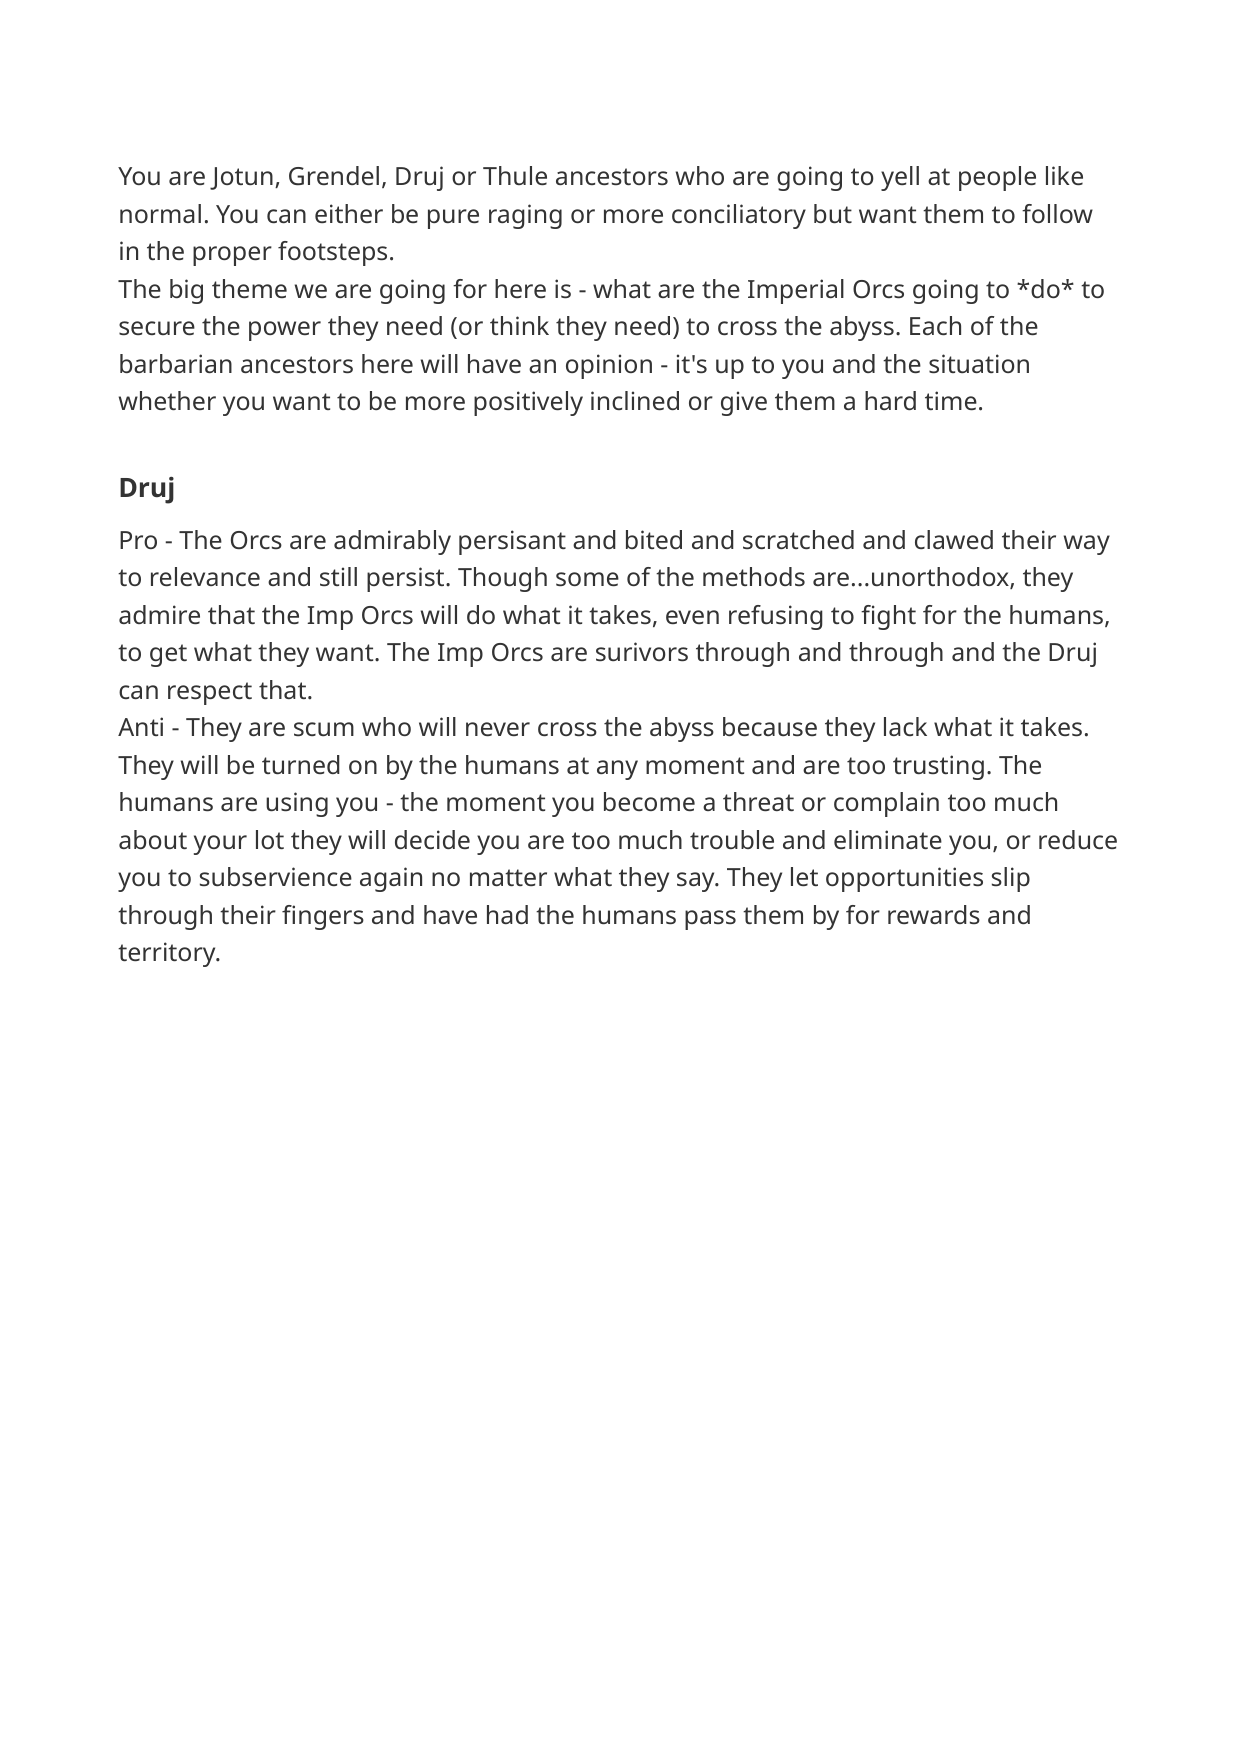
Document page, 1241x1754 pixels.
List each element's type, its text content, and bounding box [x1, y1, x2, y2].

text You are Jotun, Grendel, Druj or Thule ancestors who are going to yell at people like normal. You can either be pure raging or more conciliatory but want them to follow in the proper footsteps. [118, 156, 1122, 268]
text Pro - The Orcs are admirably persisant and bited and scratched and clawed their way to relevance and still persist. Though some of the methods are...unorthodox, they admire that the Imp Orcs will do what it takes, even refusing to fight for the humans, to get what they want. The Imp Orcs are surivors through and through and the Druj can respect that. [118, 519, 1122, 707]
text Anti - They are scum who will never cross the abyss because they lack what it takes. They will be turned on by the humans at any moment and are too trusting. The humans are using you - the moment you become a threat or complain too much about your lot they will decide you are too much trouble and eliminate you, or reduce you to subservience again no matter what they say. They let opportunities slip through their fingers and have had the humans pass them by for rewards and territory. [118, 707, 1122, 969]
subtitle Druj [118, 469, 1122, 505]
text The big theme we are going for here is - what are the Imperial Orcs going to *do* to secure the power they need (or think they need) to cross the abyss. Each of the barbarian ancestors here will have an opinion - it's up to you and the situation whether you want to be more positively inclined or give them a hard time. [118, 268, 1122, 418]
